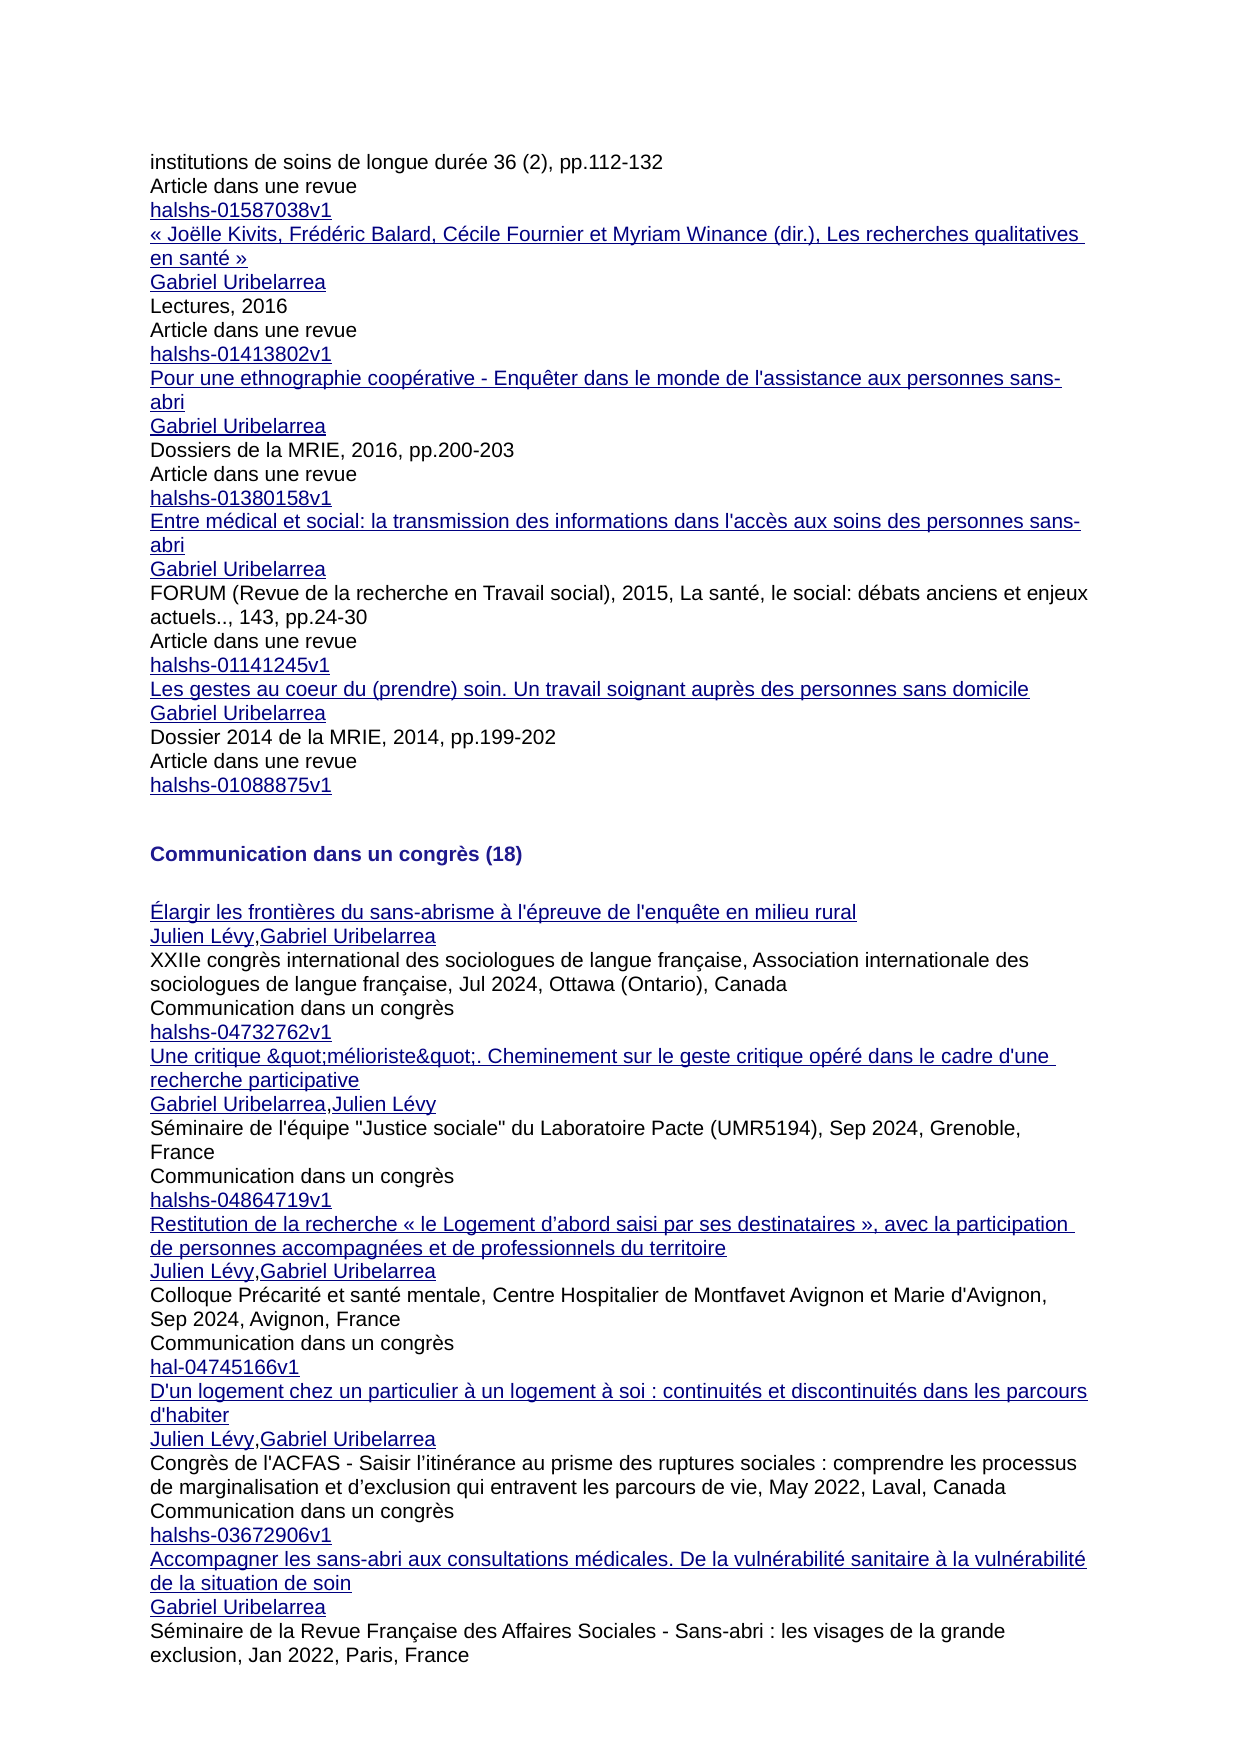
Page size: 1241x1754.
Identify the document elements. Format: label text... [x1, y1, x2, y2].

table_cell Les gestes au coeur du (prendre) soin. Un travail soignant auprès des personnes sans domicile Gabriel Uribelarrea Dossier 2014 de la MRIE, 2014, pp.199-202 Article dans une revue halshs-01088875v1 [150, 677, 1090, 797]
table_cell Accompagner les sans-abri aux consultations médicales. De la vulnérabilité sanitaire à la vulnérabilité de la situation de soin Gabriel Uribelarrea Séminaire de la Revue Française des Affaires Sociales - Sans-abri : les visages de la grande exclusion, Jan 2022, Paris, France [150, 1547, 1090, 1667]
table_cell « Joëlle Kivits, Frédéric Balard, Cécile Fournier et Myriam Winance (dir.), Les recherches qualitatives en santé » Gabriel Uribelarrea Lectures, 2016 Article dans une revue halshs-01413802v1 [150, 222, 1090, 366]
table_cell Pour une ethnographie coopérative - Enquêter dans le monde de l'assistance aux personnes sans-abri Gabriel Uribelarrea Dossiers de la MRIE, 2016, pp.200-203 Article dans une revue halshs-01380158v1 [150, 366, 1090, 509]
table_header Élargir les frontières du sans-abrisme à l'épreuve de l'enquête en milieu rural Julien Lévy,Gabriel Uribelarrea XXIIe congrès international des sociologues de langue française, Association internationale des sociologues de langue française, Jul 2024, Ottawa (Ontario), Canada Communication dans un congrès halshs-04732762v1 [150, 900, 1090, 1044]
table_cell Une critique &quot;mélioriste&quot;. Cheminement sur le geste critique opéré dans le cadre d'une recherche participative Gabriel Uribelarrea,Julien Lévy Séminaire de l'équipe "Justice sociale" du Laboratoire Pacte (UMR5194), Sep 2024, Grenoble, France Communication dans un congrès halshs-04864719v1 [150, 1044, 1090, 1211]
subtitle Communication dans un congrès (18) [150, 842, 1090, 866]
table_cell Entre médical et social: la transmission des informations dans l'accès aux soins des personnes sans-abri Gabriel Uribelarrea FORUM (Revue de la recherche en Travail social), 2015, La santé, le social: débats anciens et enjeux actuels.., 143, pp.24-30 Article dans une revue halshs-01141245v1 [150, 509, 1090, 677]
table_cell D'un logement chez un particulier à un logement à soi : continuités et discontinuités dans les parcours d'habiter Julien Lévy,Gabriel Uribelarrea Congrès de l'ACFAS - Saisir l’itinérance au prisme des ruptures sociales : comprendre les processus de marginalisation et d’exclusion qui entravent les parcours de vie, May 2022, Laval, Canada Communication dans un congrès halshs-03672906v1 [150, 1379, 1090, 1547]
table_cell institutions de soins de longue durée 36 (2), pp.112-132 Article dans une revue halshs-01587038v1 [150, 150, 1090, 222]
table_cell Restitution de la recherche « le Logement d’abord saisi par ses destinataires », avec la participation de personnes accompagnées et de professionnels du territoire Julien Lévy,Gabriel Uribelarrea Colloque Précarité et santé mentale, Centre Hospitalier de Montfavet Avignon et Marie d'Avignon, Sep 2024, Avignon, France Communication dans un congrès hal-04745166v1 [150, 1211, 1090, 1379]
